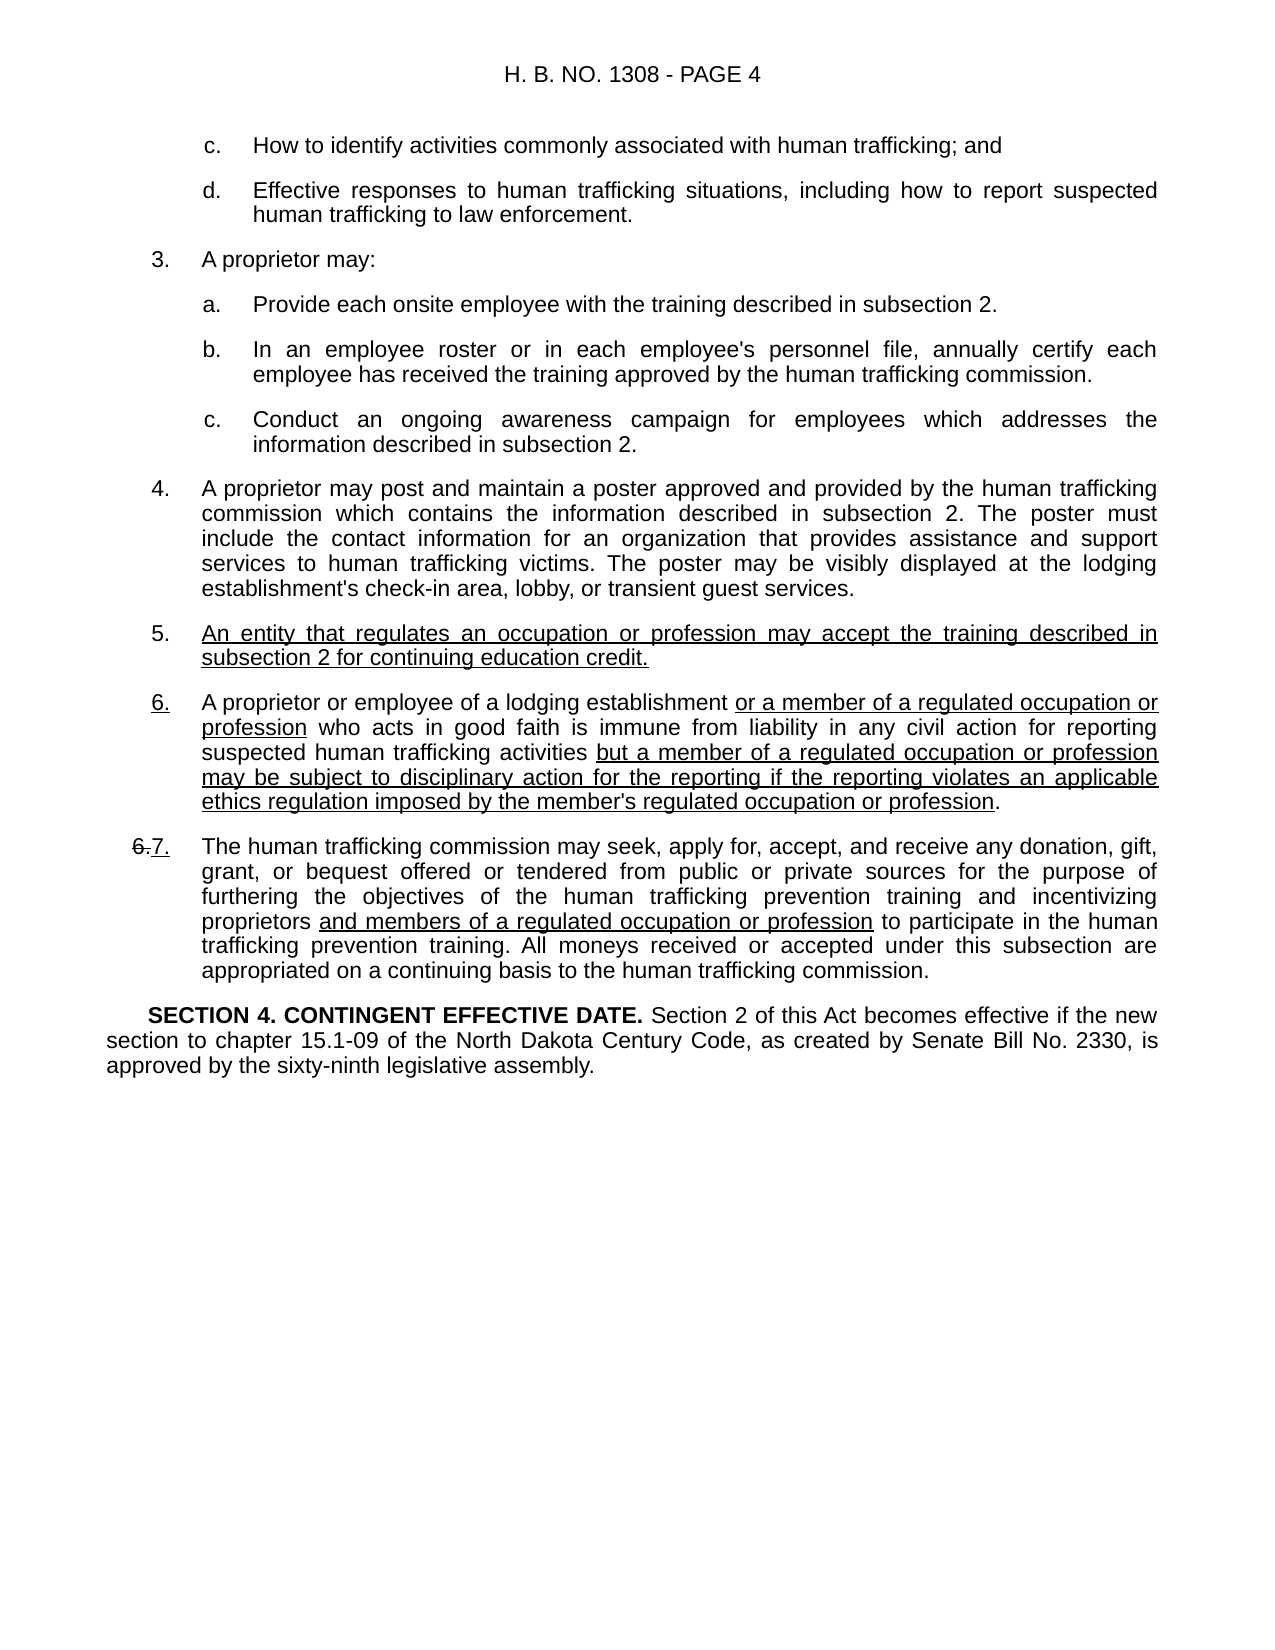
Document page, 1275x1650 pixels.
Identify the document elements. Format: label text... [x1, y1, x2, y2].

text b. In an employee roster or in each employee's personnel file, annually certify each employee has received the training approved by the human trafficking commission. [106, 338, 1158, 387]
text 5. An entity that regulates an occupation or profession may accept the training described in subsection 2 for continuing education credit. [106, 621, 1158, 671]
text 6. A proprietor or employee of a lodging establishment or a member of a regulated occupation or profession who acts in good faith is immune from liability in any civil action for reporting suspected human trafficking activities but a member of a regulated occupation or profession may be subject to disciplinary action for the reporting if the reporting violates an applicable ethics regulation imposed by the member's regulated occupation or profession. [106, 691, 1158, 815]
text a. Provide each onsite employee with the training described in subsection 2. [106, 293, 1158, 318]
text SECTION 4. CONTINGENT EFFECTIVE DATE. Section 2 of this Act becomes effective if the new section to chapter 15.1‑09 of the North Dakota Century Code, as created by Senate Bill No. 2330, is approved by the sixty-ninth legislative assembly. [106, 1004, 1158, 1078]
text 3. A proprietor may: [106, 248, 1158, 273]
text d. Effective responses to human trafficking situations, including how to report suspected human trafficking to law enforcement. [106, 178, 1158, 228]
text c. Conduct an ongoing awareness campaign for employees which addresses the information described in subsection 2. [106, 407, 1158, 457]
text 6.7. The human trafficking commission may seek, apply for, accept, and receive any donation, gift, grant, or bequest offered or tendered from public or private sources for the purpose of furthering the objectives of the human trafficking prevention training and incentivizing proprietors and members of a regulated occupation or profession to participate in the human trafficking prevention training. All moneys received or accepted under this subsection are appropriated on a continuing basis to the human trafficking commission. [106, 835, 1158, 984]
text 4. A proprietor may post and maintain a poster approved and provided by the human trafficking commission which contains the information described in subsection 2. The poster must include the contact information for an organization that provides assistance and support services to human trafficking victims. The poster may be visibly displayed at the lodging establishment's check‑in area, lobby, or transient guest services. [106, 477, 1158, 601]
text c. How to identify activities commonly associated with human trafficking; and [106, 133, 1158, 158]
